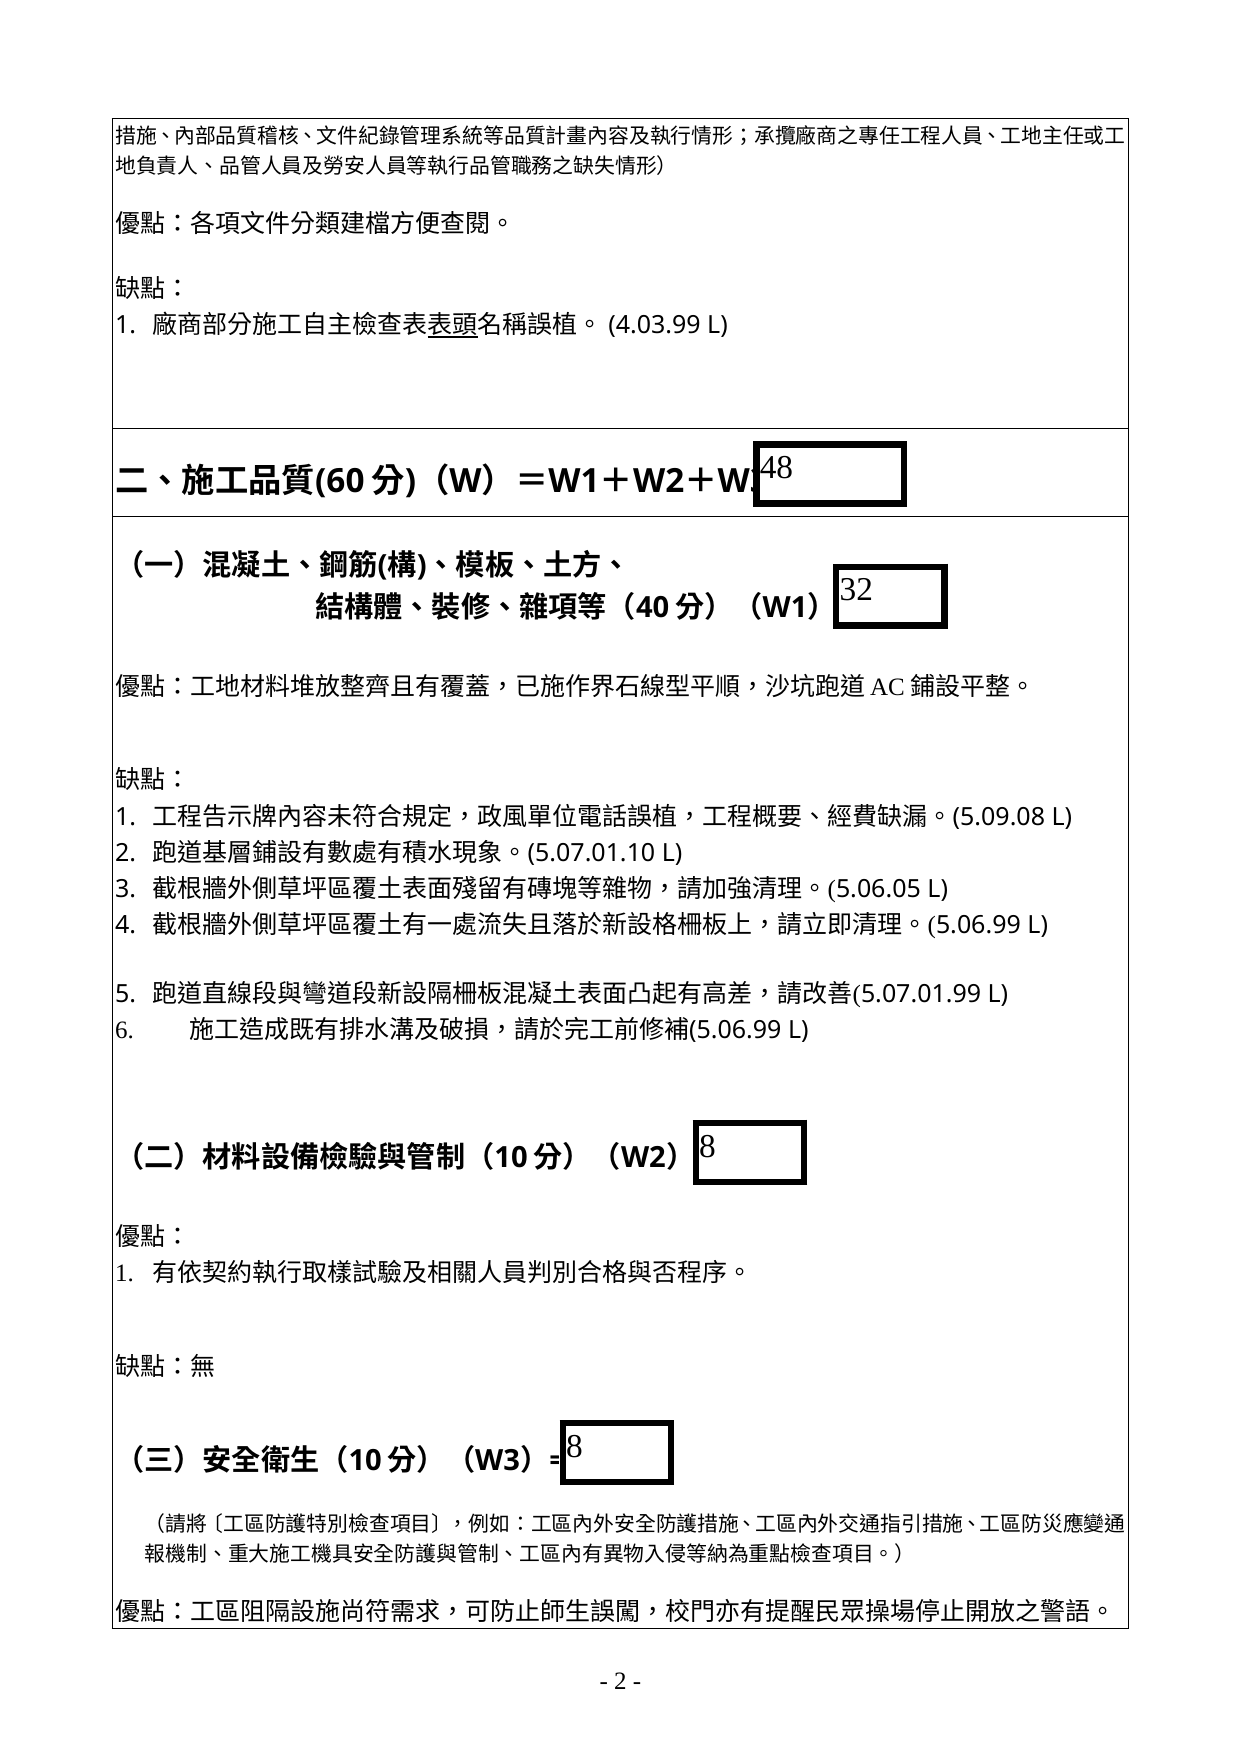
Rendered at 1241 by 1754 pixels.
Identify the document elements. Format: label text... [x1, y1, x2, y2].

table_cell 措施、內部品質稽核、文件紀錄管理系統等品質計畫內容及執行情形；承攬廠商之專任工程人員、工地主任或工地負責人、品管人員及勞安人員等執行品管職務之缺失情形） 優點：各項文件分類建檔方便查閱。 缺點： 廠商部分施工自主檢查表表頭名稱誤植。 (4.03.99 L) [113, 119, 1128, 427]
table_cell 二、施工品質(60分)（W）＝W1＋W2＋W3＝ [113, 429, 1128, 516]
table_cell （一）混凝土、鋼筋(構)、模板、土方、 結構體、裝修、雜項等（40分）（W1）= 優點：工地材料堆放整齊且有覆蓋，已施作界石線型平順，沙坑跑道AC鋪設平整。 缺點： 工程告示牌內容未符合規定，政風單位電話誤植，工程概要、經費缺漏。(5.09.08 L) 跑道基層鋪設有數處有積水現象。(5.07.01.10 L) 截根牆外側草坪區覆土表面殘留有磚塊等雜物，請加強清理。(5.06.05 L) 截根牆外側草坪區覆土有一處流失且落於新設格柵板上，請立即清理。(5.06.99 L) 跑道直線段與彎道段新設隔柵板混凝土表面凸起有高差，請改善(5.07.01.99 L) 6. 施工造成既有排水溝及破損，請於完工前修補(5.06.99 L) （二）材料設備檢驗與管制（10分）（W2）= 優點： 有依契約執行取樣試驗及相關人員判別合格與否程序。 缺點：無 （三）安全衛生（10分）（W3）= （請將〔工區防護特別檢查項目〕，例如：工區內外安全防護措施、工區內外交通指引措施、工區防災應變通報機制、重大施工機具安全防護與管制、工區內有異物入侵等納為重點檢查項目。） 優點：工區阻隔設施尚符需求，可防止師生誤闖，校門亦有提醒民眾操場停止開放之警語。 [113, 517, 1128, 1628]
table_header [115, 941, 140, 974]
